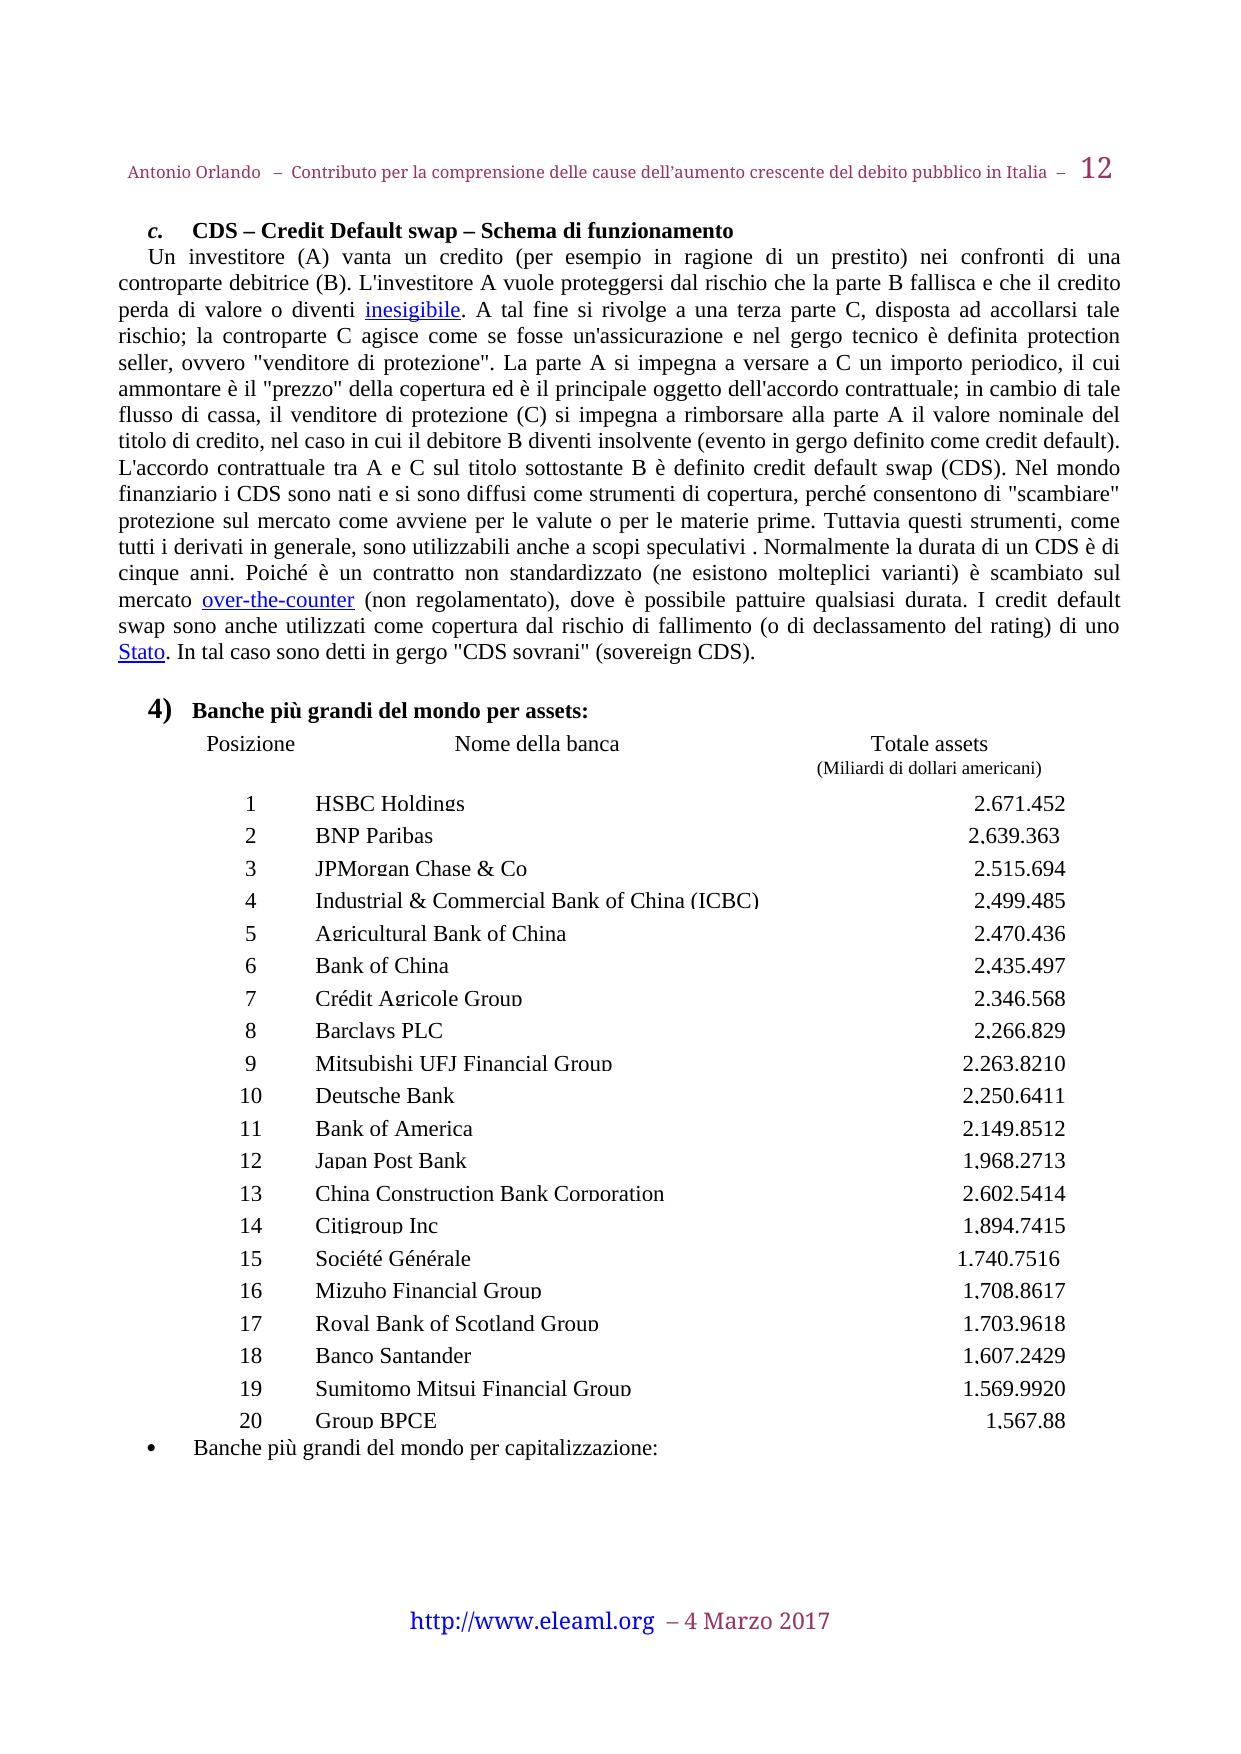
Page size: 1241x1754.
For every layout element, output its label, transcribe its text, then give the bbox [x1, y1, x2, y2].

subtitle Un investitore (A) vanta un credito (per esempio in ragione di un prestito) nei confronti di una controparte debitrice (B). L'investitore A vuole proteggersi dal rischio che la parte B fallisca e che il credito perda di valore o diventi inesigibile. A tal fine si rivolge a una terza parte C, disposta ad accollarsi tale rischio; la controparte C agisce come se fosse un'assicurazione e nel gergo tecnico è definita protection seller, ovvero "venditore di protezione". La parte A si impegna a versare a C un importo periodico, il cui ammontare è il "prezzo" della copertura ed è il principale oggetto dell'accordo contrattuale; in cambio di tale flusso di cassa, il venditore di protezione (C) si impegna a rimborsare alla parte A il valore nominale del titolo di credito, nel caso in cui il debitore B diventi insolvente (evento in gergo definito come credit default). L'accordo contrattuale tra A e C sul titolo sottostante B è definito credit default swap (CDS). Nel mondo finanziario i CDS sono nati e si sono diffusi come strumenti di copertura, perché consentono di "scambiare" protezione sul mercato come avviene per le valute o per le materie prime. Tuttavia questi strumenti, come tutti i derivati in generale, sono utilizzabili anche a scopi speculativi . Normalmente la durata di un CDS è di cinque anni. Poiché è un contratto non standardizzato (ne esistono molteplici varianti) è scambiato sul mercato over-the-counter (non regolamentato), dove è possibile pattuire qualsiasi durata. I credit default swap sono anche utilizzati come copertura dal rischio di fallimento (o di declassamento del rating) di uno Stato. In tal caso sono detti in gergo "CDS sovrani" (sovereign CDS). [118, 243, 1122, 665]
table_cell 2,149.8512 [788, 1109, 1071, 1142]
table_cell 2,346.568 [788, 979, 1071, 1012]
table_cell 2,263.8210 [788, 1044, 1071, 1077]
table_cell 2 [198, 817, 304, 849]
table_cell 14 [198, 1207, 304, 1239]
table_cell Citigroup Inc [304, 1207, 787, 1239]
table_cell Crédit Agricole Group [304, 979, 787, 1012]
table_cell 2,671.452 [788, 784, 1071, 817]
table_cell 19 [198, 1369, 304, 1402]
table_cell BNP Paribas [304, 817, 787, 849]
table_cell China Construction Bank Corporation [304, 1174, 787, 1207]
table_cell Mitsubishi UFJ Financial Group [304, 1044, 787, 1077]
table_cell 5 [198, 914, 304, 947]
table_cell 1 [198, 784, 304, 817]
table_cell HSBC Holdings [304, 784, 787, 817]
table_cell 15 [198, 1239, 304, 1272]
table_cell 1,567.88 [788, 1402, 1071, 1434]
table_header Posizione [198, 725, 304, 784]
table_cell Royal Bank of Scotland Group [304, 1304, 787, 1337]
table_header Nome della banca [304, 725, 787, 784]
table_cell 2,435.497 [788, 947, 1071, 979]
table_cell 7 [198, 979, 304, 1012]
table_cell 2,515.694 [788, 849, 1071, 882]
table_cell 1,740.7516 [788, 1239, 1071, 1272]
table_cell 1,703.9618 [788, 1304, 1071, 1337]
table_cell 2,499.485 [788, 882, 1071, 914]
table_cell 6 [198, 947, 304, 979]
subtitle Banche più grandi del mondo per assets: [118, 691, 1122, 725]
table_cell 12 [198, 1142, 304, 1174]
table_cell 2,470.436 [788, 914, 1071, 947]
table_cell Banco Santander [304, 1337, 787, 1369]
table_cell Société Générale [304, 1239, 787, 1272]
table_cell 18 [198, 1337, 304, 1369]
table_cell 2,250.6411 [788, 1077, 1071, 1109]
table_header Totale assets (Miliardi di dollari americani) [788, 725, 1071, 784]
table_cell 2,639.363 [788, 817, 1071, 849]
subtitle Banche più grandi del mondo per capitalizzazione: [118, 1434, 1122, 1460]
table_cell Bank of China [304, 947, 787, 979]
table_cell 11 [198, 1109, 304, 1142]
table_cell JPMorgan Chase & Co [304, 849, 787, 882]
table_cell 10 [198, 1077, 304, 1109]
table_cell 20 [198, 1402, 304, 1434]
table_cell Mizuho Financial Group [304, 1272, 787, 1304]
table_cell 4 [198, 882, 304, 914]
subtitle CDS – Credit Default swap – Schema di funzionamento [118, 217, 1122, 243]
table_cell Sumitomo Mitsui Financial Group [304, 1369, 787, 1402]
table_cell Group BPCE [304, 1402, 787, 1434]
table_cell Agricultural Bank of China [304, 914, 787, 947]
table_cell 1,569.9920 [788, 1369, 1071, 1402]
table_cell 2,602.5414 [788, 1174, 1071, 1207]
table_cell Bank of America [304, 1109, 787, 1142]
table_cell 2,266.829 [788, 1012, 1071, 1044]
table_cell Barclays PLC [304, 1012, 787, 1044]
table_cell Deutsche Bank [304, 1077, 787, 1109]
table_cell Japan Post Bank [304, 1142, 787, 1174]
table_cell 3 [198, 849, 304, 882]
table_cell 1,708.8617 [788, 1272, 1071, 1304]
table_cell 16 [198, 1272, 304, 1304]
table_cell 17 [198, 1304, 304, 1337]
table_cell 8 [198, 1012, 304, 1044]
table_cell 1,607.2429 [788, 1337, 1071, 1369]
table_cell 1,968.2713 [788, 1142, 1071, 1174]
table_cell 1,894.7415 [788, 1207, 1071, 1239]
table_cell 13 [198, 1174, 304, 1207]
table_cell Industrial & Commercial Bank of China (ICBC) [304, 882, 787, 914]
table_cell 9 [198, 1044, 304, 1077]
